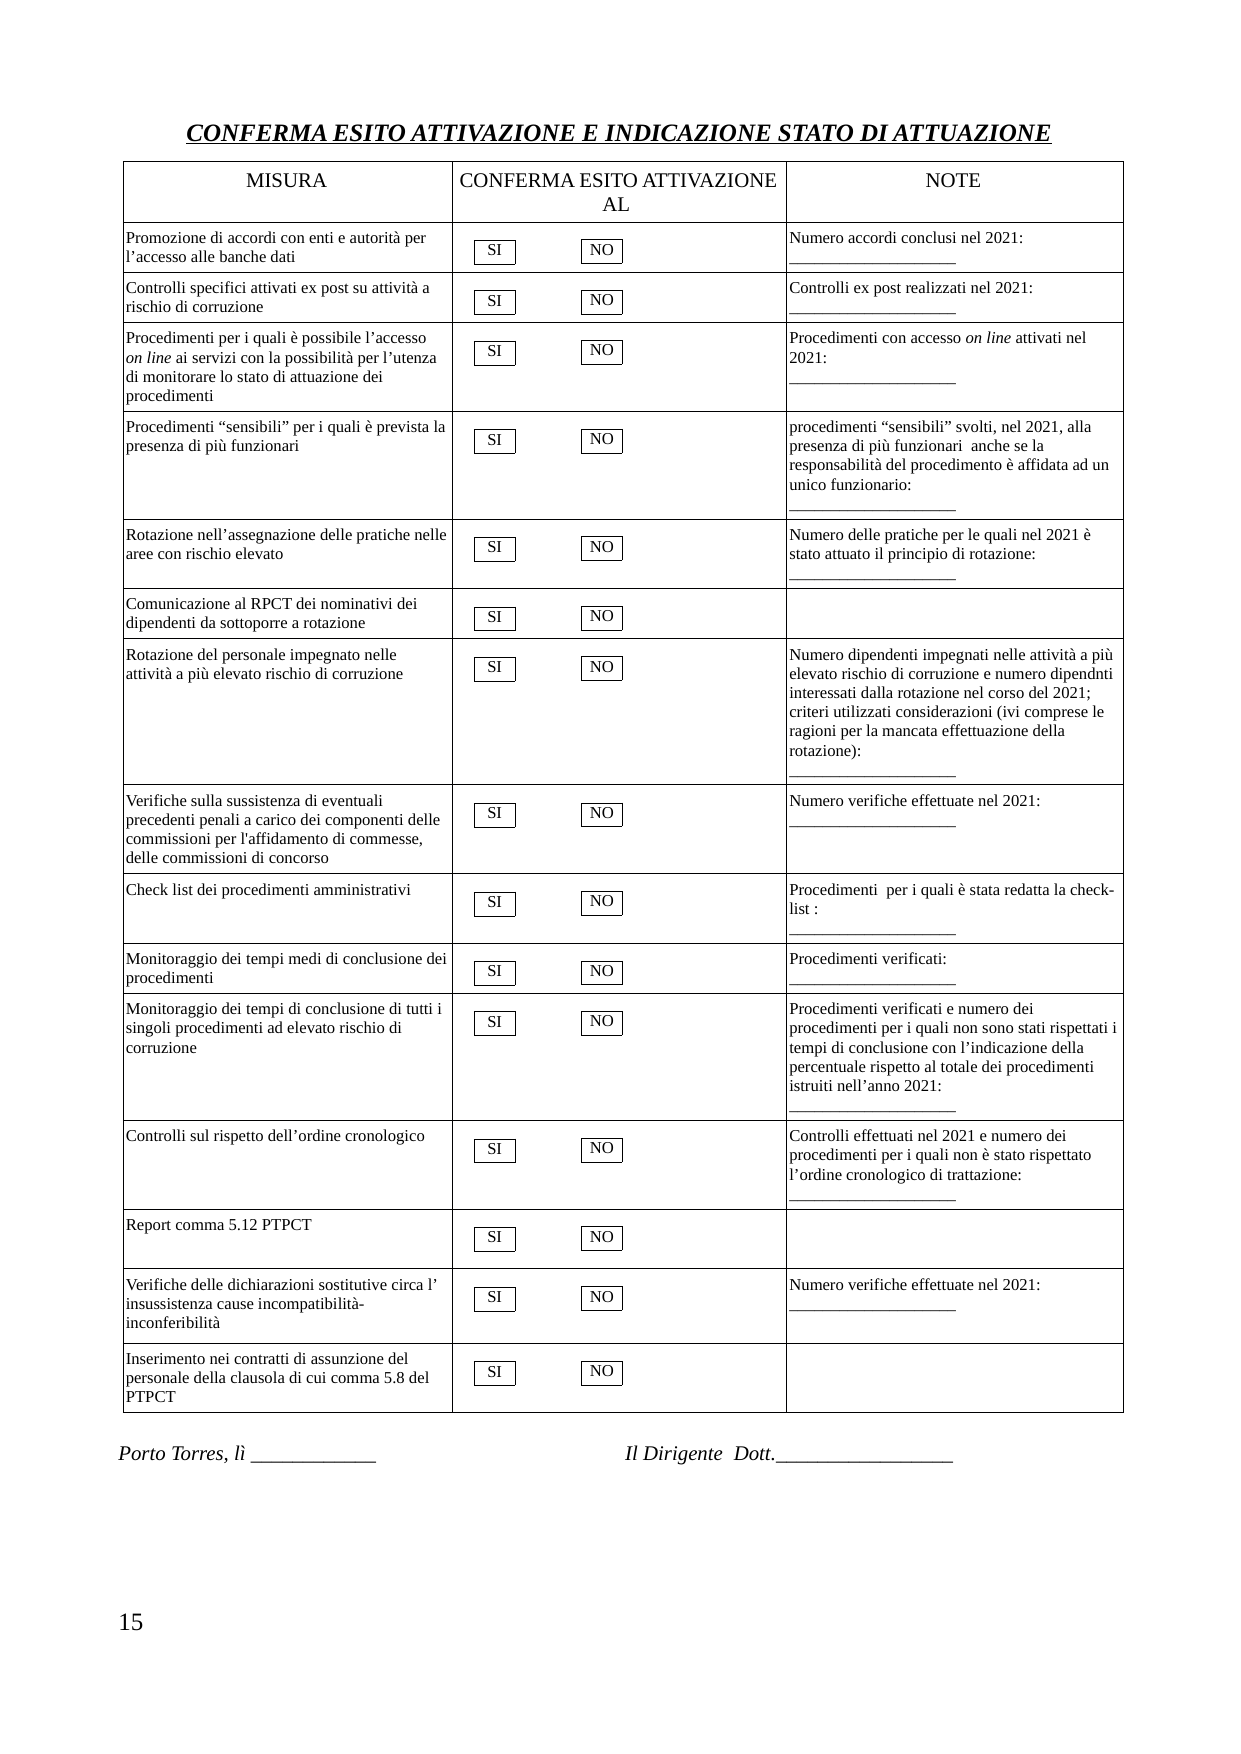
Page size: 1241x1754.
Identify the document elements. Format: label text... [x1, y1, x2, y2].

table_cell [453, 874, 786, 942]
table_cell Inserimento nei contratti di assunzione del personale della clausola di cui comma 5.8 del PTPCT [124, 1344, 452, 1412]
table_cell [453, 589, 786, 638]
table_cell Numero dipendenti impegnati nelle attività a più elevato rischio di corruzione e numero dipendnti interessati dalla rotazione nel corso del 2021; criteri utilizzati considerazioni (ivi comprese le ragioni per la mancata effettuazione della rotazione): ____________________ [787, 639, 1123, 784]
table_cell Numero delle pratiche per le quali nel 2021 è stato attuato il principio di rotazione: ____________________ [787, 520, 1123, 588]
table_cell Monitoraggio dei tempi di conclusione di tutti i singoli procedimenti ad elevato rischio di corruzione [124, 994, 452, 1120]
table_cell Controlli ex post realizzati nel 2021: ____________________ [787, 273, 1123, 322]
table_cell [453, 412, 786, 518]
table_header NOTE [787, 162, 1123, 221]
table_cell Numero verifiche effettuate nel 2021: ____________________ [787, 785, 1123, 873]
table_cell [453, 994, 786, 1120]
table_header MISURA [124, 162, 452, 221]
text Porto Torres, lì ____________ Il Dirigente Dott._________________ [118, 1438, 1122, 1466]
table_cell [453, 1210, 786, 1268]
table_cell Rotazione del personale impegnato nelle attività a più elevato rischio di corruzione [124, 639, 452, 784]
table_cell Procedimenti “sensibili” per i quali è prevista la presenza di più funzionari [124, 412, 452, 518]
table_cell [453, 223, 786, 239]
table_cell Controlli effettuati nel 2021 e numero dei procedimenti per i quali non è stato rispettato l’ordine cronologico di trattazione: ____________________ [787, 1121, 1123, 1208]
table_cell Verifiche delle dichiarazioni sostitutive circa l’ insussistenza cause incompatibilità-inconferibilità [124, 1269, 452, 1343]
table_cell Procedimenti con accesso on line attivati nel 2021: ____________________ [787, 323, 1123, 411]
table_cell Monitoraggio dei tempi medi di conclusione dei procedimenti [124, 944, 452, 993]
table_cell [453, 803, 786, 873]
table_cell Procedimenti verificati e numero dei procedimenti per i quali non sono stati rispettati i tempi di conclusione con l’indicazione della percentuale rispetto al totale dei procedimenti istruiti nell’anno 2021: ____________________ [787, 994, 1123, 1120]
table_cell [453, 785, 786, 802]
table_cell Report comma 5.12 PTPCT [124, 1210, 452, 1268]
table_cell [453, 323, 786, 411]
table_cell Numero accordi conclusi nel 2021: ____________________ [787, 223, 1123, 272]
table_header CONFERMA ESITO ATTIVAZIONE AL [453, 162, 786, 221]
table_cell [453, 273, 786, 322]
table_cell [453, 639, 786, 784]
table_cell [787, 1344, 1123, 1412]
table_cell [453, 944, 786, 993]
table_cell Check list dei procedimenti amministrativi [124, 874, 452, 942]
table_cell Promozione di accordi con enti e autorità per l’accesso alle banche dati [124, 223, 452, 272]
table_cell [787, 1210, 1123, 1268]
table_cell [453, 520, 786, 588]
table_cell [787, 589, 1123, 638]
text CONFERMA ESITO ATTIVAZIONE E INDICAZIONE STATO DI ATTUAZIONE [118, 118, 1122, 147]
table_cell Controlli specifici attivati ex post su attività a rischio di corruzione [124, 273, 452, 322]
table_cell Procedimenti verificati: ____________________ [787, 944, 1123, 993]
table_cell Rotazione nell’assegnazione delle pratiche nelle aree con rischio elevato [124, 520, 452, 588]
table_cell [453, 1385, 786, 1412]
table_cell [453, 240, 786, 272]
table_cell [453, 1121, 786, 1208]
table_cell [453, 1344, 786, 1384]
table_cell Procedimenti per i quali è possibile l’accesso on line ai servizi con la possibilità per l’utenza di monitorare lo stato di attuazione dei procedimenti [124, 323, 452, 411]
table_cell [453, 1269, 786, 1343]
table_cell Comunicazione al RPCT dei nominativi dei dipendenti da sottoporre a rotazione [124, 589, 452, 638]
table_cell Verifiche sulla sussistenza di eventuali precedenti penali a carico dei componenti delle commissioni per l'affidamento di commesse, delle commissioni di concorso [124, 785, 452, 873]
table_cell Procedimenti per i quali è stata redatta la check-list : ____________________ [787, 874, 1123, 942]
table_cell Controlli sul rispetto dell’ordine cronologico [124, 1121, 452, 1208]
table_cell Numero verifiche effettuate nel 2021: ____________________ [787, 1269, 1123, 1343]
table_cell procedimenti “sensibili” svolti, nel 2021, alla presenza di più funzionari anche se la responsabilità del procedimento è affidata ad un unico funzionario: ____________________ [787, 412, 1123, 518]
